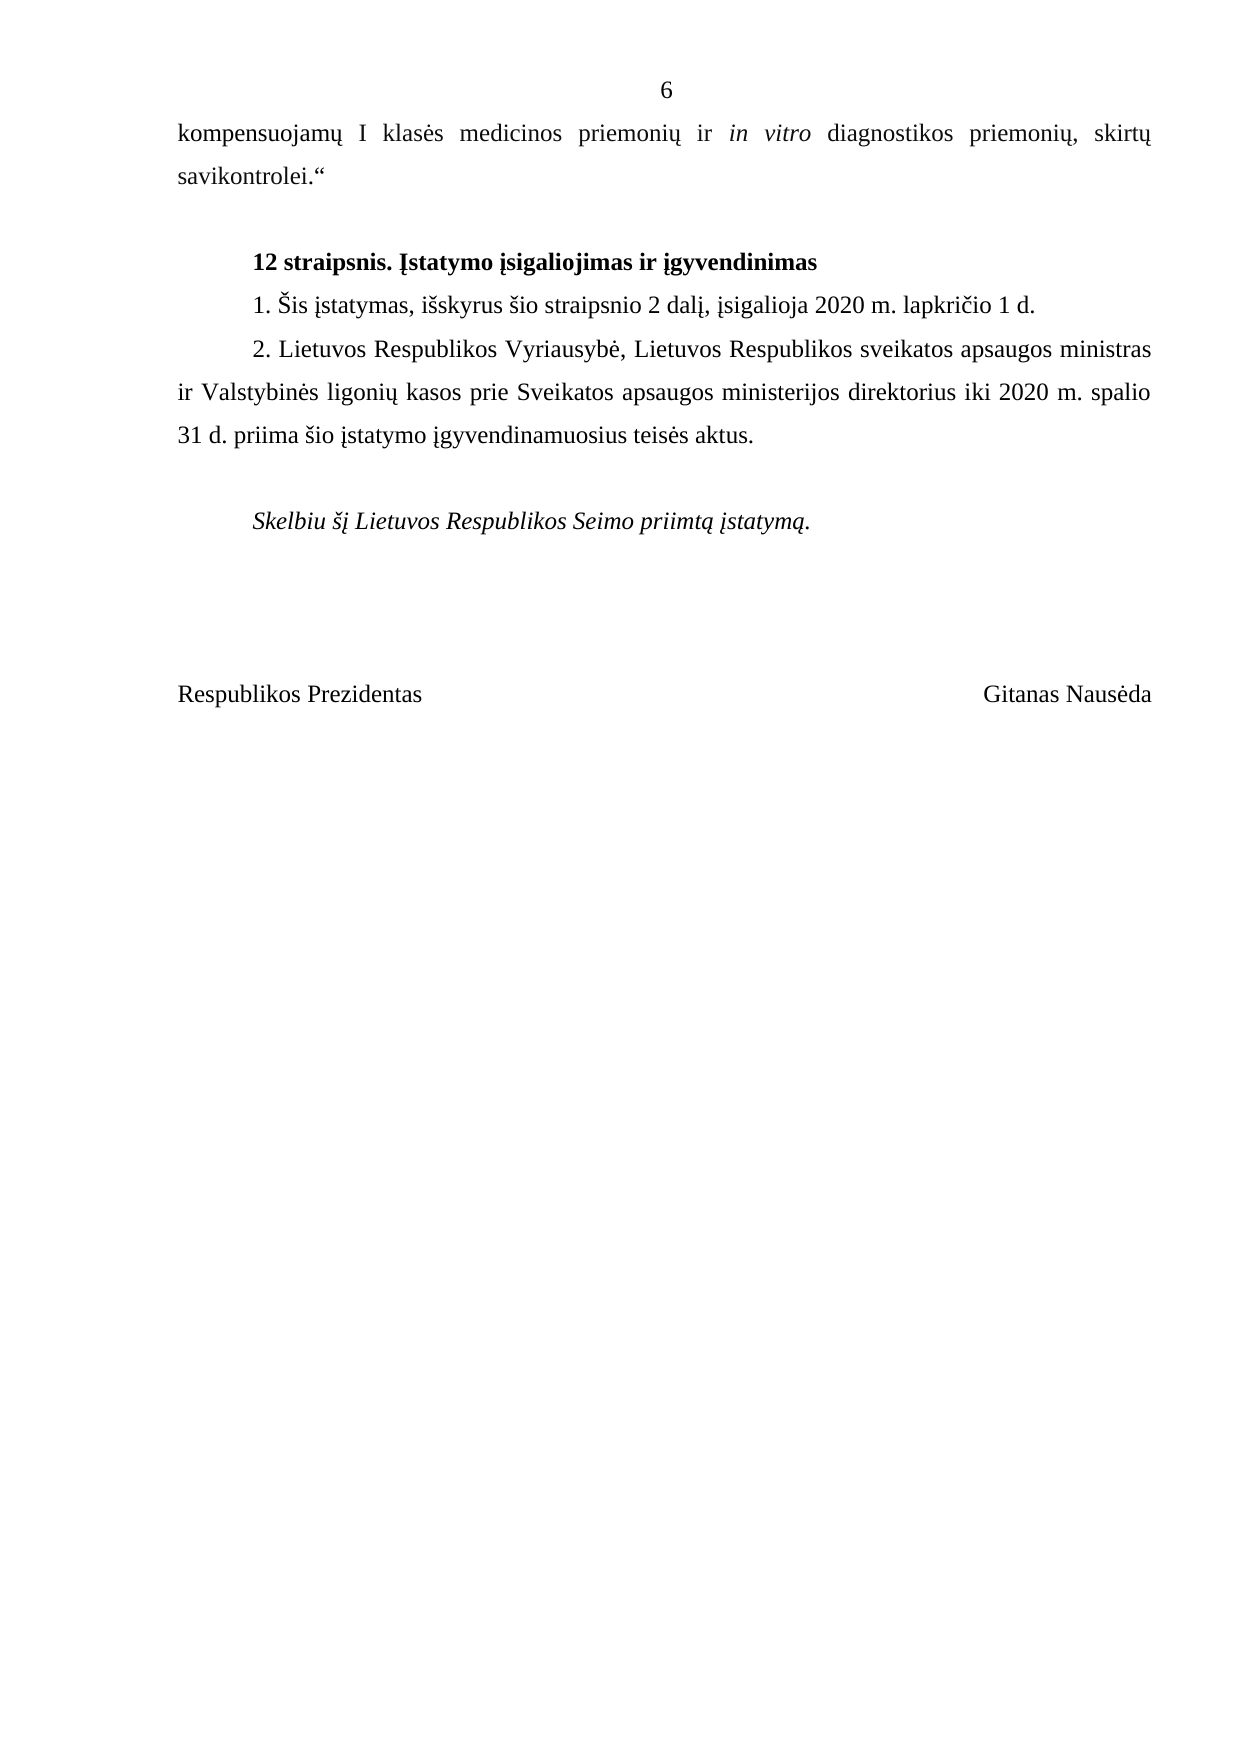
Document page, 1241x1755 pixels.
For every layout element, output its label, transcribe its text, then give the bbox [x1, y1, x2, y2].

text kompensuojamų I klasės medicinos priemonių ir in vitro diagnostikos priemonių, skirtų savikontrolei.“ [177, 118, 1152, 190]
text 12 straipsnis. Įstatymo įsigaliojimas ir įgyvendinimas [177, 247, 1152, 276]
text Respublikos Prezidentas Gitanas Nausėda [177, 679, 1152, 707]
text 2. Lietuvos Respublikos Vyriausybė, Lietuvos Respublikos sveikatos apsaugos ministras ir Valstybinės ligonių kasos prie Sveikatos apsaugos ministerijos direktorius iki 2020 m. spalio 31 d. priima šio įstatymo įgyvendinamuosius teisės aktus. [177, 334, 1152, 449]
text Skelbiu šį Lietuvos Respublikos Seimo priimtą įstatymą. [177, 506, 1152, 535]
text 1. Šis įstatymas, išskyrus šio straipsnio 2 dalį, įsigalioja 2020 m. lapkričio 1 d. [177, 291, 1152, 319]
